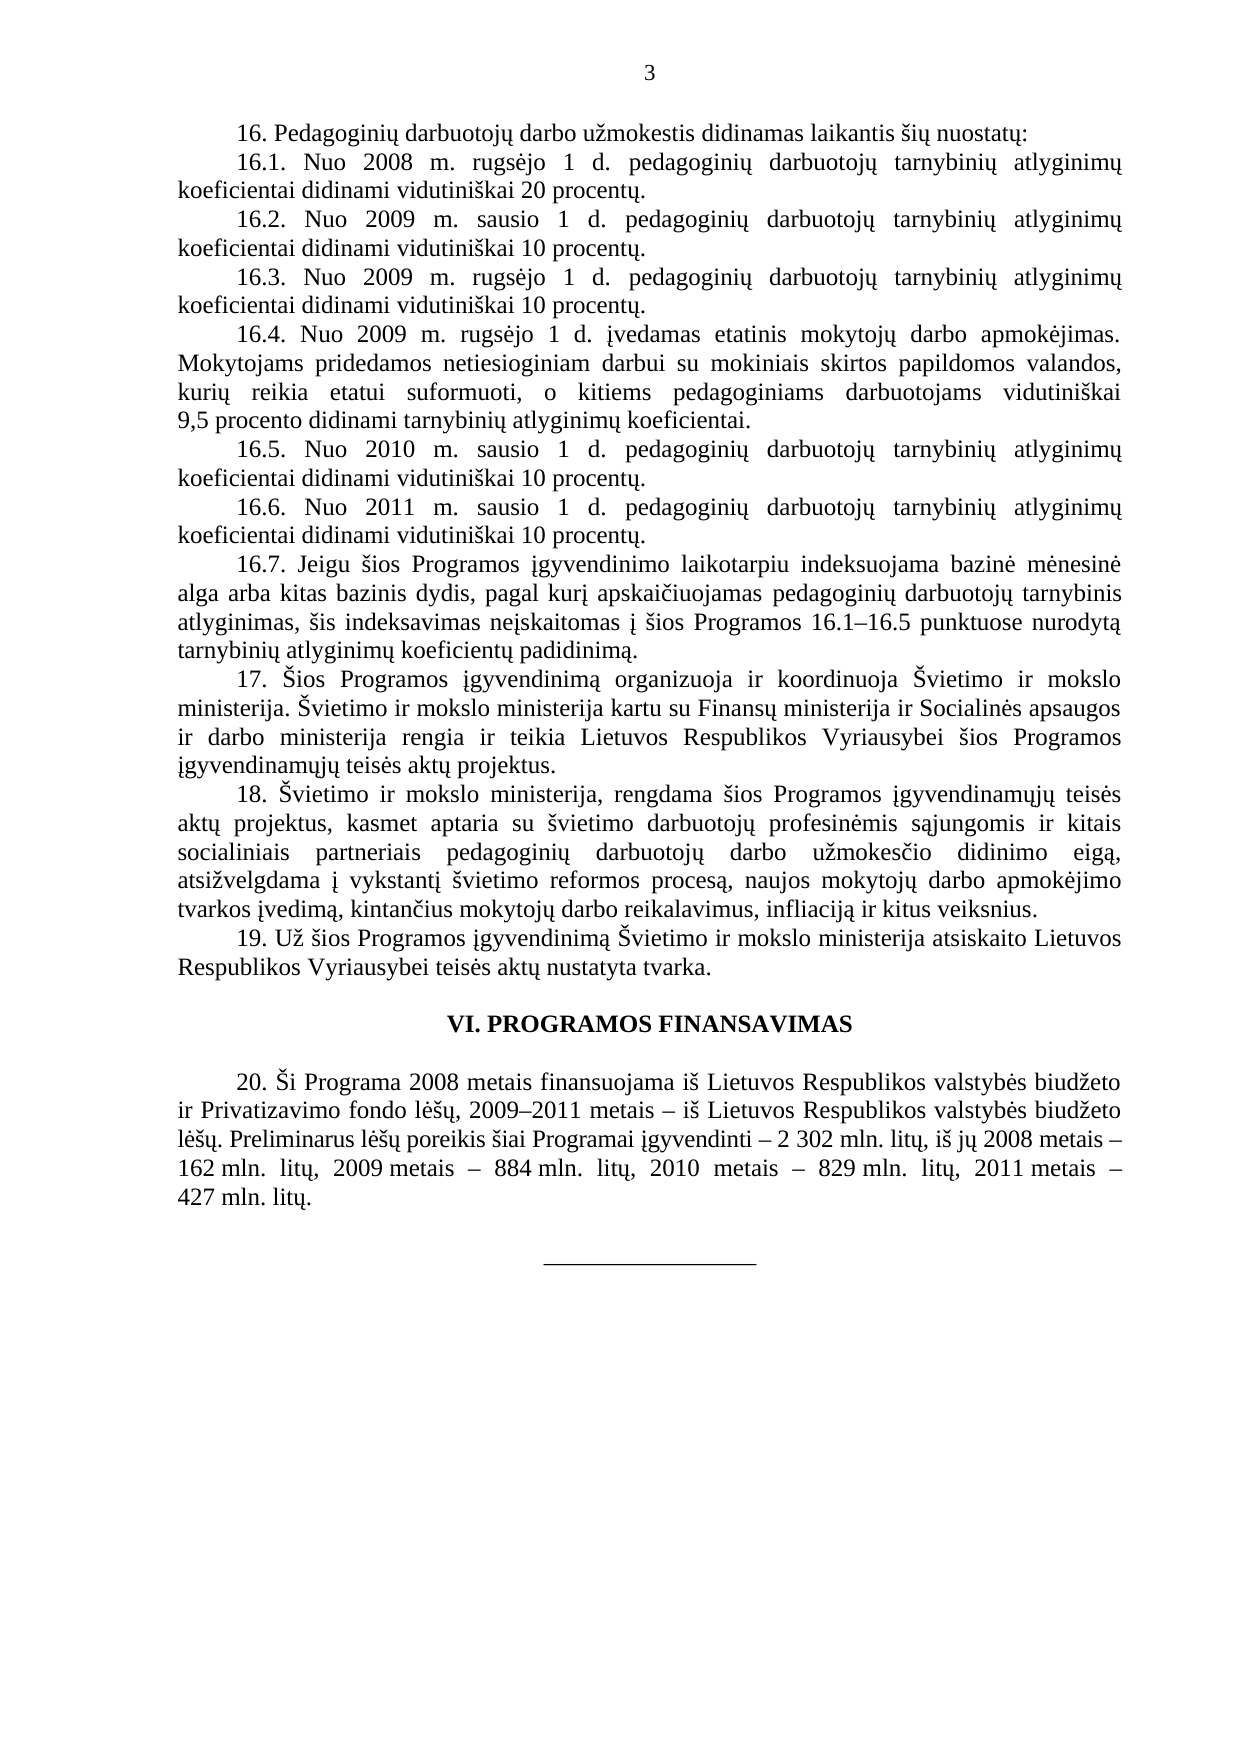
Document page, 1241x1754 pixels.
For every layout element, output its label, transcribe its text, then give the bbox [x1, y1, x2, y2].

text _________________ [177, 1239, 1122, 1268]
text 16.3. Nuo 2009 m. rugsėjo 1 d. pedagoginių darbuotojų tarnybinių atlyginimų koeficientai didinami vidutiniškai 10 procentų. [177, 262, 1122, 319]
text 20. Ši Programa 2008 metais finansuojama iš Lietuvos Respublikos valstybės biudžeto ir Privatizavimo fondo lėšų, 2009–2011 metais – iš Lietuvos Respublikos valstybės biudžeto lėšų. Preliminarus lėšų poreikis šiai Programai įgyvendinti – 2 302 mln. litų, iš jų 2008 metais – 162 mln. litų, 2009 metais – 884 mln. litų, 2010 metais – 829 mln. litų, 2011 metais – 427 mln. litų. [177, 1067, 1122, 1211]
text 17. Šios Programos įgyvendinimą organizuoja ir koordinuoja Švietimo ir mokslo ministerija. Švietimo ir mokslo ministerija kartu su Finansų ministerija ir Socialinės apsaugos ir darbo ministerija rengia ir teikia Lietuvos Respublikos Vyriausybei šios Programos įgyvendinamųjų teisės aktų projektus. [177, 664, 1122, 779]
text 18. Švietimo ir mokslo ministerija, rengdama šios Programos įgyvendinamųjų teisės aktų projektus, kasmet aptaria su švietimo darbuotojų profesinėmis sąjungomis ir kitais socialiniais partneriais pedagoginių darbuotojų darbo užmokesčio didinimo eigą, atsižvelgdama į vykstantį švietimo reformos procesą, naujos mokytojų darbo apmokėjimo tvarkos įvedimą, kintančius mokytojų darbo reikalavimus, infliaciją ir kitus veiksnius. [177, 779, 1122, 923]
text VI. PROGRAMOS FINANSAVIMAS [177, 1009, 1122, 1038]
text 16.7. Jeigu šios Programos įgyvendinimo laikotarpiu indeksuojama bazinė mėnesinė alga arba kitas bazinis dydis, pagal kurį apskaičiuojamas pedagoginių darbuotojų tarnybinis atlyginimas, šis indeksavimas neįskaitomas į šios Programos 16.1–16.5 punktuose nurodytą tarnybinių atlyginimų koeficientų padidinimą. [177, 549, 1122, 664]
text 19. Už šios Programos įgyvendinimą Švietimo ir mokslo ministerija atsiskaito Lietuvos Respublikos Vyriausybei teisės aktų nustatyta tvarka. [177, 923, 1122, 981]
text 16.1. Nuo 2008 m. rugsėjo 1 d. pedagoginių darbuotojų tarnybinių atlyginimų koeficientai didinami vidutiniškai 20 procentų. [177, 147, 1122, 204]
text 16.6. Nuo 2011 m. sausio 1 d. pedagoginių darbuotojų tarnybinių atlyginimų koeficientai didinami vidutiniškai 10 procentų. [177, 492, 1122, 549]
text 16.4. Nuo 2009 m. rugsėjo 1 d. įvedamas etatinis mokytojų darbo apmokėjimas. Mokytojams pridedamos netiesioginiam darbui su mokiniais skirtos papildomos valandos, kurių reikia etatui suformuoti, o kitiems pedagoginiams darbuotojams vidutiniškai 9,5 procento didinami tarnybinių atlyginimų koeficientai. [177, 319, 1122, 434]
text 16.5. Nuo 2010 m. sausio 1 d. pedagoginių darbuotojų tarnybinių atlyginimų koeficientai didinami vidutiniškai 10 procentų. [177, 434, 1122, 492]
text 16.2. Nuo 2009 m. sausio 1 d. pedagoginių darbuotojų tarnybinių atlyginimų koeficientai didinami vidutiniškai 10 procentų. [177, 204, 1122, 262]
text 16. Pedagoginių darbuotojų darbo užmokestis didinamas laikantis šių nuostatų: [177, 118, 1122, 147]
